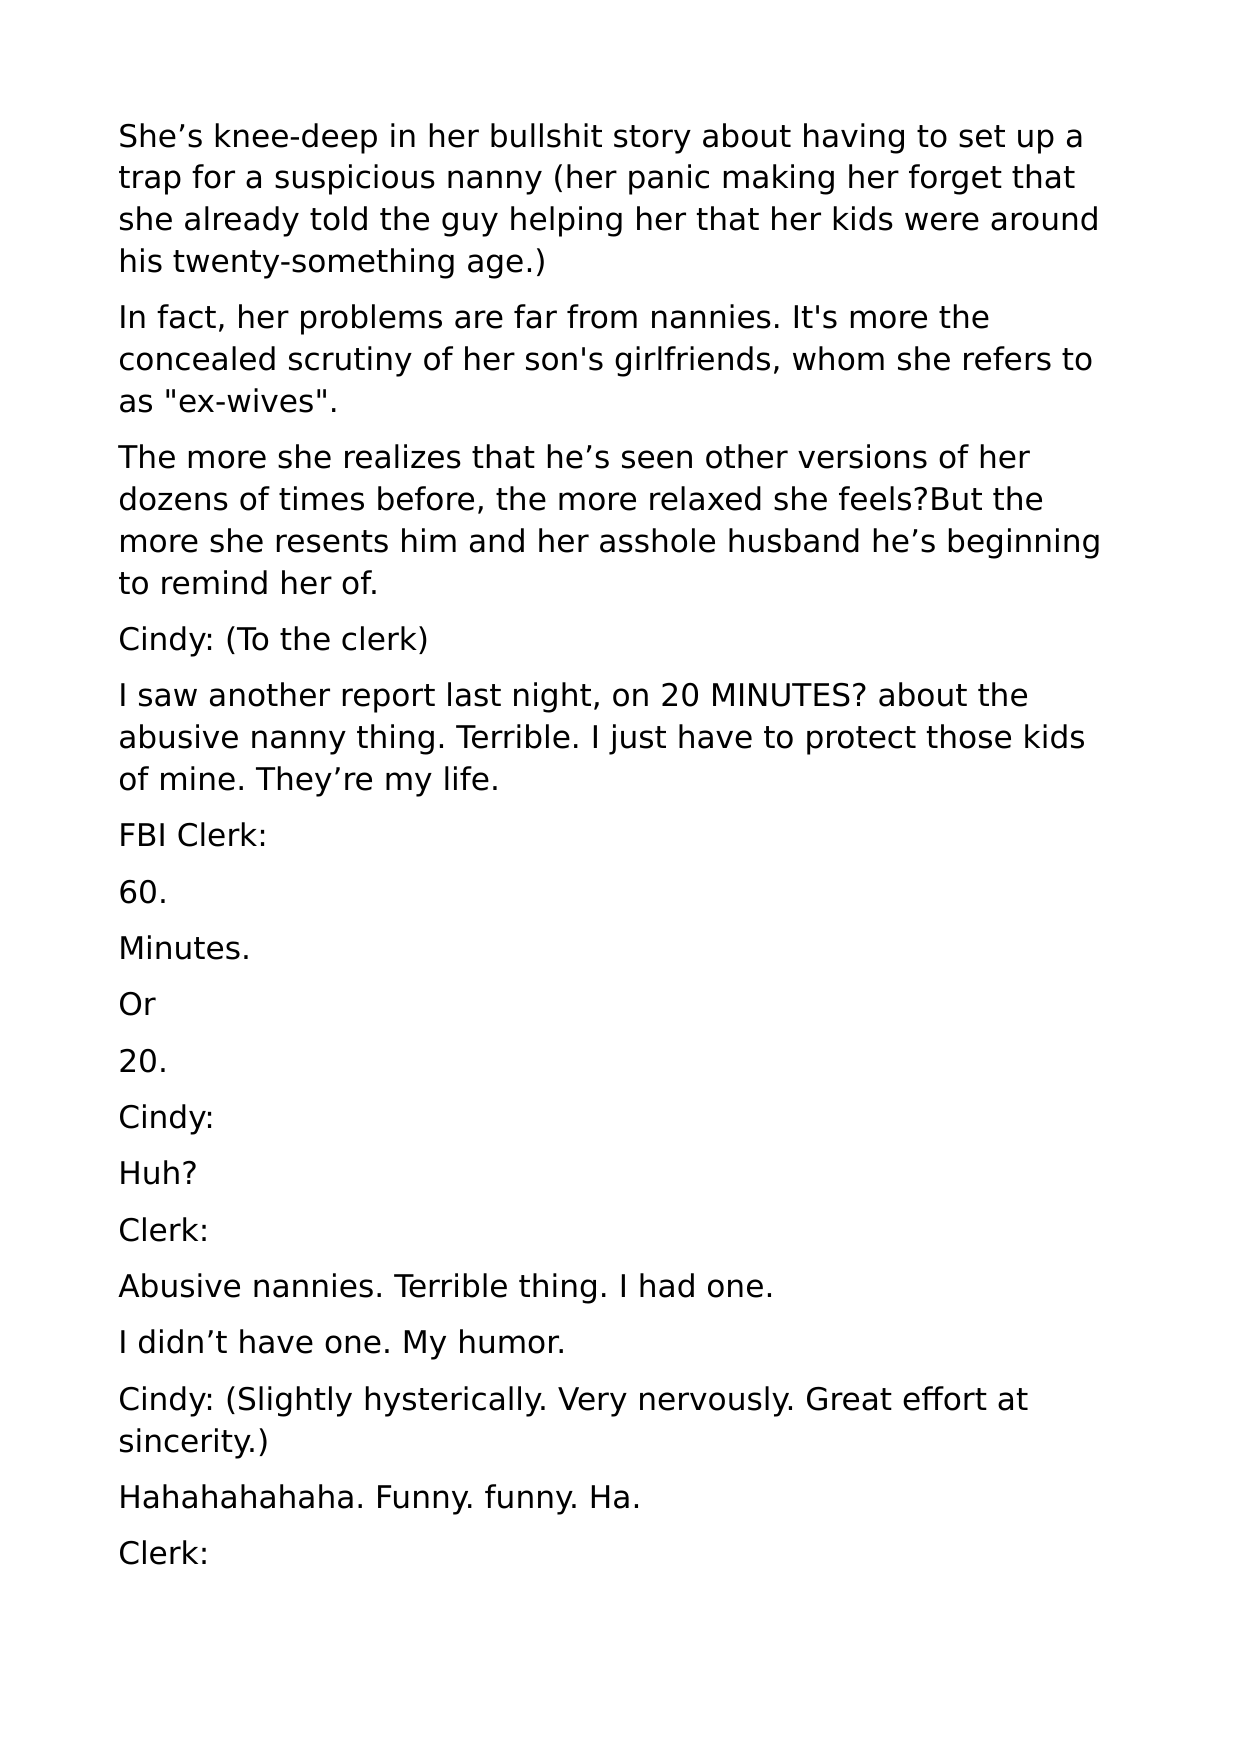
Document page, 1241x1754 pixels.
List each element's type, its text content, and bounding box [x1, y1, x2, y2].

text Clerk: [118, 1536, 1122, 1572]
text Cindy: (To the clerk) [118, 621, 1122, 658]
text Minutes. [118, 930, 1122, 967]
text In fact, her problems are far from nannies. It's more the concealed scrutiny of her son's girlfriends, whom she refers to as "ex-wives". [118, 300, 1122, 420]
text Cindy: (Slightly hysterically. Very nervously. Great effort at sincerity.) [118, 1381, 1122, 1459]
text Clerk: [118, 1212, 1122, 1248]
text She’s knee-deep in her bullshit story about having to set up a trap for a suspicious nanny (her panic making her forget that she already told the guy helping her that her kids were around his twenty-something age.) [118, 118, 1122, 280]
text 60. [118, 874, 1122, 910]
text The more she realizes that he’s seen other versions of her dozens of times before, the more relaxed she feels?But the more she resents him and her asshole husband he’s beginning to remind her of. [118, 440, 1122, 601]
text Huh? [118, 1156, 1122, 1192]
text Hahahahahaha. Funny. funny. Ha. [118, 1479, 1122, 1516]
text I didn’t have one. My humor. [118, 1325, 1122, 1361]
text I saw another report last night, on 20 MINUTES? about the abusive nanny thing. Terrible. I just have to protect those kids of mine. They’re my life. [118, 678, 1122, 798]
text Abusive nannies. Terrible thing. I had one. [118, 1268, 1122, 1305]
text Cindy: [118, 1099, 1122, 1136]
text 20. [118, 1043, 1122, 1079]
text Or [118, 987, 1122, 1023]
text FBI Clerk: [118, 818, 1122, 854]
